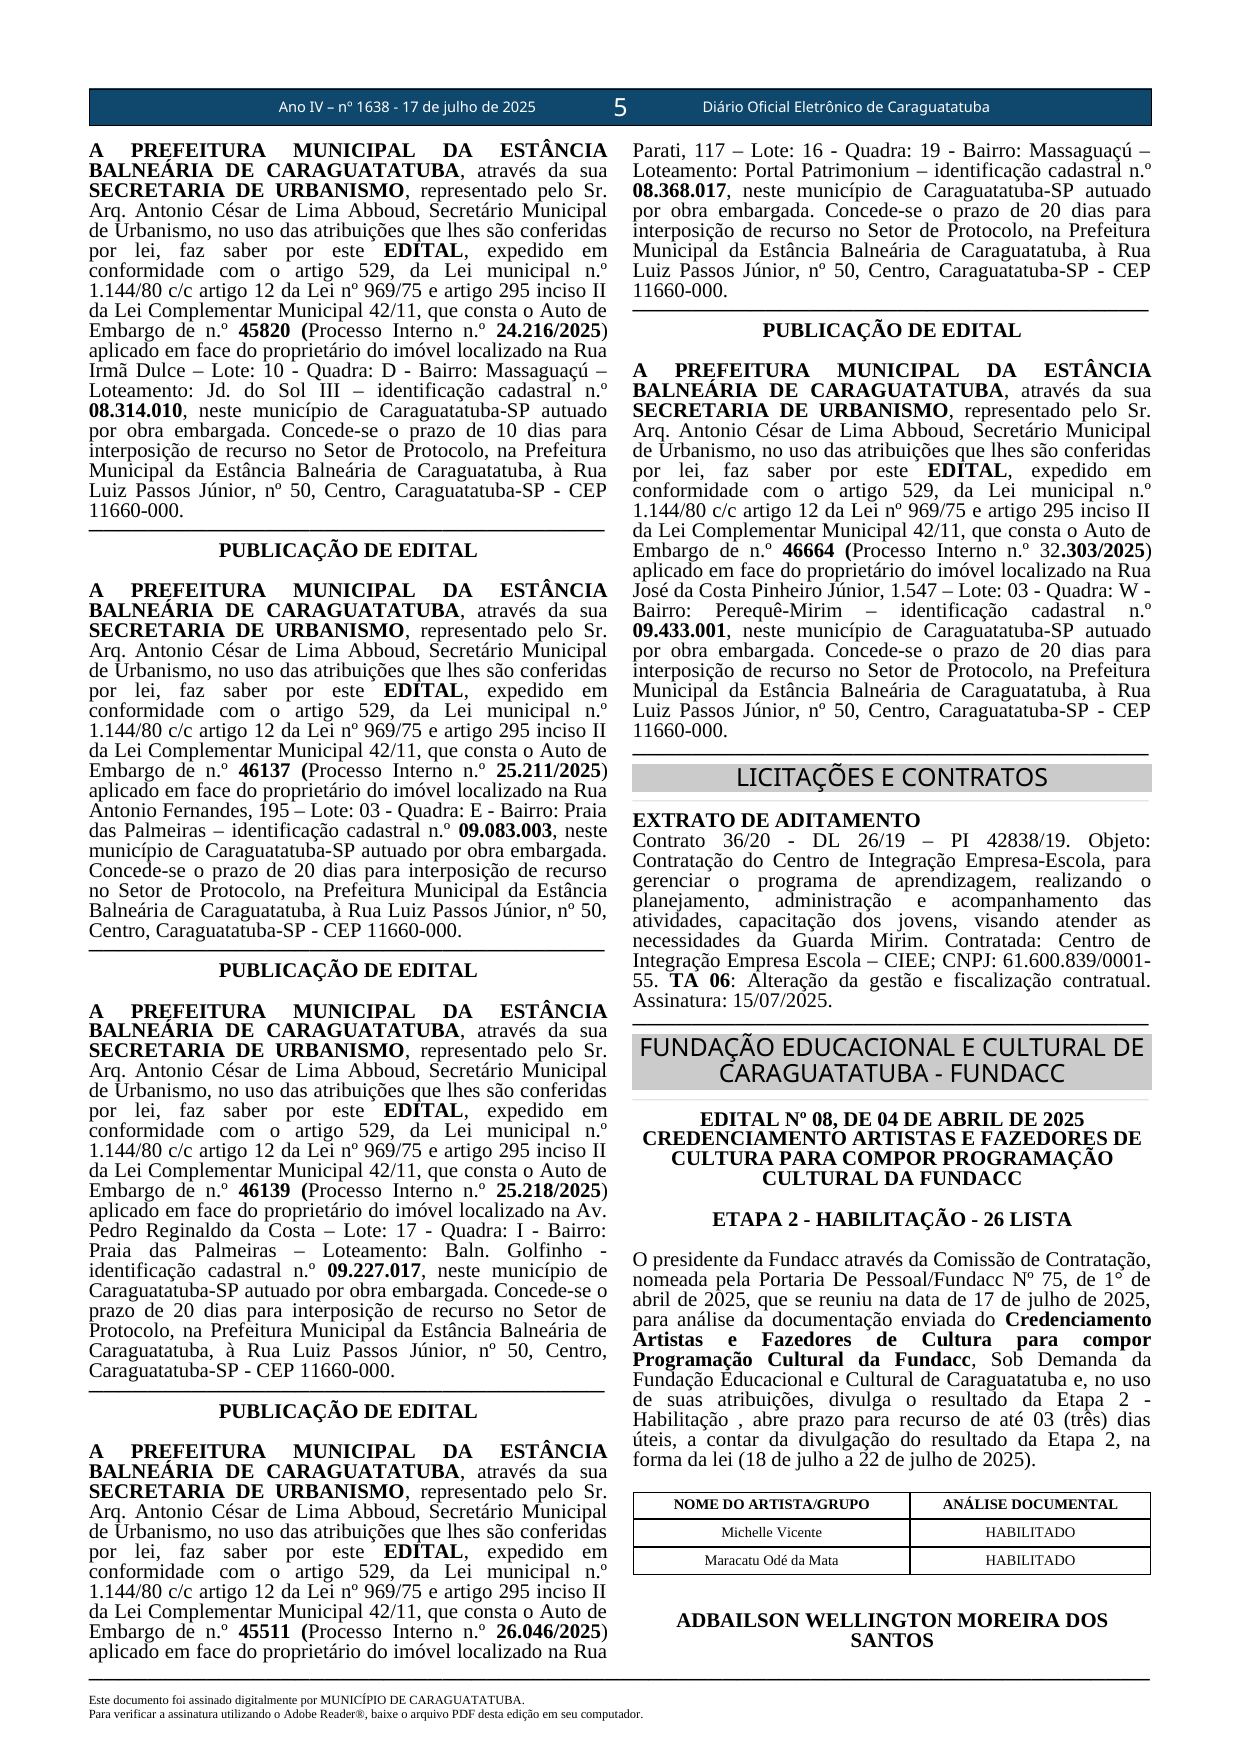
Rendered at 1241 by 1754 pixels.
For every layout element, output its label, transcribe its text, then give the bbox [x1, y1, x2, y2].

text ADBAILSON WELLINGTON MOREIRA DOS SANTOS [632, 1612, 1152, 1652]
text PUBLICAÇÃO DE EDITAL [88, 542, 608, 561]
text ETAPA 2 - HABILITAÇÃO - 26 LISTA [632, 1211, 1152, 1230]
text Contrato 36/20 - DL 26/19 – PI 42838/19. Objeto: Contratação do Centro de Integração Empresa-Escola, para gerenciar o programa de aprendizagem, realizando o planejamento, administração e acompanhamento das atividades, capacitação dos jovens, visando atender as necessidades da Guarda Mirim. Contratada: Centro de Integração Empresa Escola – CIEE; CNPJ: 61.600.839/0001-55. TA 06: Alteração da gestão e fiscalização contratual. Assinatura: 15/07/2025. [632, 832, 1152, 1012]
text ─────────────────────────────────── [632, 302, 1152, 322]
text FUNDAÇÃO EDUCACIONAL E CULTURAL DE CARAGUATATUBA - FUNDACC [632, 1034, 1152, 1090]
text Parati, 117 – Lote: 16 - Quadra: 19 - Bairro: Massaguaçú – Loteamento: Portal Patrimonium – identificação cadastral n.º 08.368.017, neste município de Caraguatatuba-SP autuado por obra embargada. Concede-se o prazo de 20 dias para interposição de recurso no Setor de Protocolo, na Prefeitura Municipal da Estância Balneária de Caraguatatuba, à Rua Luiz Passos Júnior, nº 50, Centro, Caraguatatuba-SP - CEP 11660-000. [632, 142, 1152, 302]
text PUBLICAÇÃO DE EDITAL [632, 322, 1152, 341]
table_cell Michelle Vicente [634, 1520, 909, 1546]
text A PREFEITURA MUNICIPAL DA ESTÂNCIA BALNEÁRIA DE CARAGUATATUBA, através da sua SECRETARIA DE URBANISMO, representado pelo Sr. Arq. Antonio César de Lima Abboud, Secretário Municipal de Urbanismo, no uso das atribuições que lhes são conferidas por lei, faz saber por este EDITAL, expedido em conformidade com o artigo 529, da Lei municipal n.º 1.144/80 c/c artigo 12 da Lei nº 969/75 e artigo 295 inciso II da Lei Complementar Municipal 42/11, que consta o Auto de Embargo de n.º 45511 (Processo Interno n.º 26.046/2025) aplicado em face do proprietário do imóvel localizado na Rua [88, 1443, 608, 1663]
text ─────────────────────────────────── [88, 522, 608, 542]
text A PREFEITURA MUNICIPAL DA ESTÂNCIA BALNEÁRIA DE CARAGUATATUBA, através da sua SECRETARIA DE URBANISMO, representado pelo Sr. Arq. Antonio César de Lima Abboud, Secretário Municipal de Urbanismo, no uso das atribuições que lhes são conferidas por lei, faz saber por este EDITAL, expedido em conformidade com o artigo 529, da Lei municipal n.º 1.144/80 c/c artigo 12 da Lei nº 969/75 e artigo 295 inciso II da Lei Complementar Municipal 42/11, que consta o Auto de Embargo de n.º 46664 (Processo Interno n.º 32.303/2025) aplicado em face do proprietário do imóvel localizado na Rua José da Costa Pinheiro Júnior, 1.547 – Lote: 03 - Quadra: W - Bairro: Perequê-Mirim – identificação cadastral n.º 09.433.001, neste município de Caraguatatuba-SP autuado por obra embargada. Concede-se o prazo de 20 dias para interposição de recurso no Setor de Protocolo, na Prefeitura Municipal da Estância Balneária de Caraguatatuba, à Rua Luiz Passos Júnior, nº 50, Centro, Caraguatatuba-SP - CEP 11660-000. [632, 362, 1152, 742]
text A PREFEITURA MUNICIPAL DA ESTÂNCIA BALNEÁRIA DE CARAGUATATUBA, através da sua SECRETARIA DE URBANISMO, representado pelo Sr. Arq. Antonio César de Lima Abboud, Secretário Municipal de Urbanismo, no uso das atribuições que lhes são conferidas por lei, faz saber por este EDITAL, expedido em conformidade com o artigo 529, da Lei municipal n.º 1.144/80 c/c artigo 12 da Lei nº 969/75 e artigo 295 inciso II da Lei Complementar Municipal 42/11, que consta o Auto de Embargo de n.º 45820 (Processo Interno n.º 24.216/2025) aplicado em face do proprietário do imóvel localizado na Rua Irmã Dulce – Lote: 10 - Quadra: D - Bairro: Massaguaçú – Loteamento: Jd. do Sol III – identificação cadastral n.º 08.314.010, neste município de Caraguatatuba-SP autuado por obra embargada. Concede-se o prazo de 10 dias para interposição de recurso no Setor de Protocolo, na Prefeitura Municipal da Estância Balneária de Caraguatatuba, à Rua Luiz Passos Júnior, nº 50, Centro, Caraguatatuba-SP - CEP 11660-000. [88, 142, 608, 522]
text PUBLICAÇÃO DE EDITAL [88, 1402, 608, 1422]
text A PREFEITURA MUNICIPAL DA ESTÂNCIA BALNEÁRIA DE CARAGUATATUBA, através da sua SECRETARIA DE URBANISMO, representado pelo Sr. Arq. Antonio César de Lima Abboud, Secretário Municipal de Urbanismo, no uso das atribuições que lhes são conferidas por lei, faz saber por este EDITAL, expedido em conformidade com o artigo 529, da Lei municipal n.º 1.144/80 c/c artigo 12 da Lei nº 969/75 e artigo 295 inciso II da Lei Complementar Municipal 42/11, que consta o Auto de Embargo de n.º 46139 (Processo Interno n.º 25.218/2025) aplicado em face do proprietário do imóvel localizado na Av. Pedro Reginaldo da Costa – Lote: 17 - Quadra: I - Bairro: Praia das Palmeiras – Loteamento: Baln. Golfinho - identificação cadastral n.º 09.227.017, neste município de Caraguatatuba-SP autuado por obra embargada. Concede-se o prazo de 20 dias para interposição de recurso no Setor de Protocolo, na Prefeitura Municipal da Estância Balneária de Caraguatatuba, à Rua Luiz Passos Júnior, nº 50, Centro, Caraguatatuba-SP - CEP 11660-000. [88, 1002, 608, 1382]
text O presidente da Fundacc através da Comissão de Contratação, nomeada pela Portaria De Pessoal/Fundacc Nº 75, de 1° de abril de 2025, que se reuniu na data de 17 de julho de 2025, para análise da documentação enviada do Credenciamento Artistas e Fazedores de Cultura para compor Programação Cultural da Fundacc, Sob Demanda da Fundação Educacional e Cultural de Caraguatatuba e, no uso de suas atribuições, divulga o resultado da Etapa 2 - Habilitação , abre prazo para recurso de até 03 (três) dias úteis, a contar da divulgação do resultado da Etapa 2, na forma da lei (18 de julho a 22 de julho de 2025). [632, 1251, 1152, 1471]
text EDITAL Nº 08, DE 04 DE ABRIL DE 2025 [632, 1110, 1152, 1130]
text ─────────────────────────────────── [632, 1012, 1152, 1034]
text ─────────────────────────────────── [632, 1090, 1152, 1110]
text ─────────────────────────────────── [632, 792, 1152, 812]
text ─────────────────────────────────── [88, 942, 608, 962]
text EXTRATO DE ADITAMENTO [632, 812, 1152, 832]
table_cell HABILITADO [911, 1548, 1150, 1574]
text LICITAÇÕES E CONTRATOS [632, 764, 1152, 792]
text CREDENCIAMENTO ARTISTAS E FAZEDORES DE CULTURA PARA COMPOR PROGRAMAÇÃO CULTURAL DA FUNDACC [632, 1130, 1152, 1190]
table_cell Maracatu Odé da Mata [634, 1548, 909, 1574]
text PUBLICAÇÃO DE EDITAL [88, 962, 608, 982]
text ─────────────────────────────────── [632, 742, 1152, 764]
table_cell HABILITADO [911, 1520, 1150, 1546]
table_header NOME DO ARTISTA/GRUPO [634, 1493, 909, 1518]
table_header ANÁLISE DOCUMENTAL [911, 1493, 1150, 1518]
text A PREFEITURA MUNICIPAL DA ESTÂNCIA BALNEÁRIA DE CARAGUATATUBA, através da sua SECRETARIA DE URBANISMO, representado pelo Sr. Arq. Antonio César de Lima Abboud, Secretário Municipal de Urbanismo, no uso das atribuições que lhes são conferidas por lei, faz saber por este EDITAL, expedido em conformidade com o artigo 529, da Lei municipal n.º 1.144/80 c/c artigo 12 da Lei nº 969/75 e artigo 295 inciso II da Lei Complementar Municipal 42/11, que consta o Auto de Embargo de n.º 46137 (Processo Interno n.º 25.211/2025) aplicado em face do proprietário do imóvel localizado na Rua Antonio Fernandes, 195 – Lote: 03 - Quadra: E - Bairro: Praia das Palmeiras – identificação cadastral n.º 09.083.003, neste município de Caraguatatuba-SP autuado por obra embargada. Concede-se o prazo de 20 dias para interposição de recurso no Setor de Protocolo, na Prefeitura Municipal da Estância Balneária de Caraguatatuba, à Rua Luiz Passos Júnior, nº 50, Centro, Caraguatatuba-SP - CEP 11660-000. [88, 582, 608, 942]
text ─────────────────────────────────── [88, 1382, 608, 1402]
